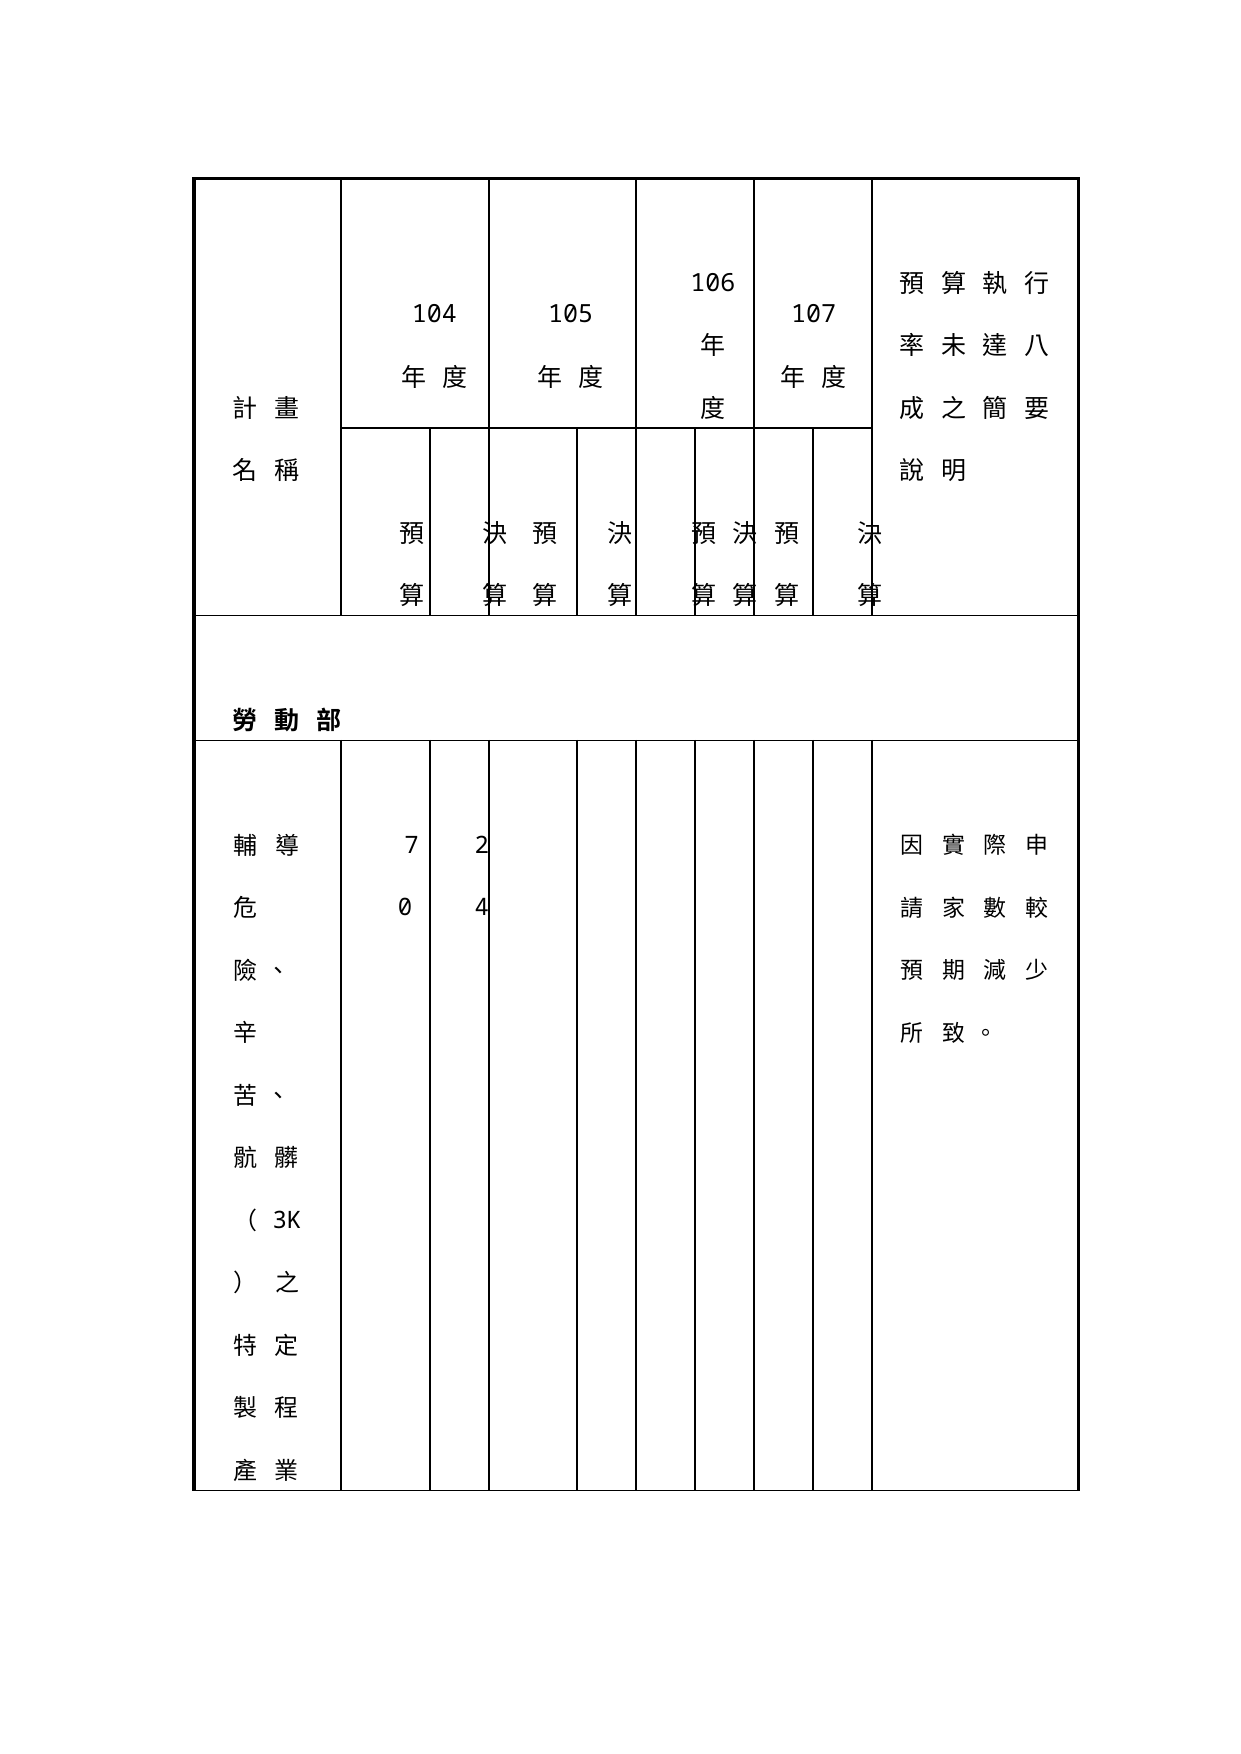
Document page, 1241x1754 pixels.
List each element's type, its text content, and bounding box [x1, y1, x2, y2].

table_cell 預算 [755, 429, 812, 615]
table_cell [490, 741, 576, 1490]
table_cell [696, 741, 753, 1490]
table_header 計畫名稱 [196, 180, 340, 615]
table_header 105年度 [490, 180, 635, 427]
table_cell 預算 [490, 429, 576, 615]
table_cell 70 [342, 741, 429, 1490]
table_cell 預算 [342, 429, 429, 615]
table_cell 決算 [696, 429, 753, 615]
table_cell 決算 [578, 429, 635, 615]
table_cell [755, 741, 812, 1490]
table_cell 決算 [814, 429, 871, 615]
table_cell [637, 741, 694, 1490]
table_header 104年度 [342, 180, 488, 427]
table_cell 輔導危險、辛苦、骯髒（3K）之特定製程產業 [196, 741, 340, 1490]
table_header 107年度 [755, 180, 871, 427]
table_cell 24 [431, 741, 488, 1490]
table_cell 決算 [431, 429, 488, 615]
table_cell 因實際申請家數較預期減少所致。 [873, 741, 1077, 1490]
table_cell [814, 741, 871, 1490]
table_header 預算執行率未達八成之簡要說明 [873, 180, 1077, 615]
table_cell 預算 [637, 429, 694, 615]
table_cell 勞動部 [196, 616, 1077, 740]
table_header 106年度 [637, 180, 753, 427]
table_cell [578, 741, 635, 1490]
